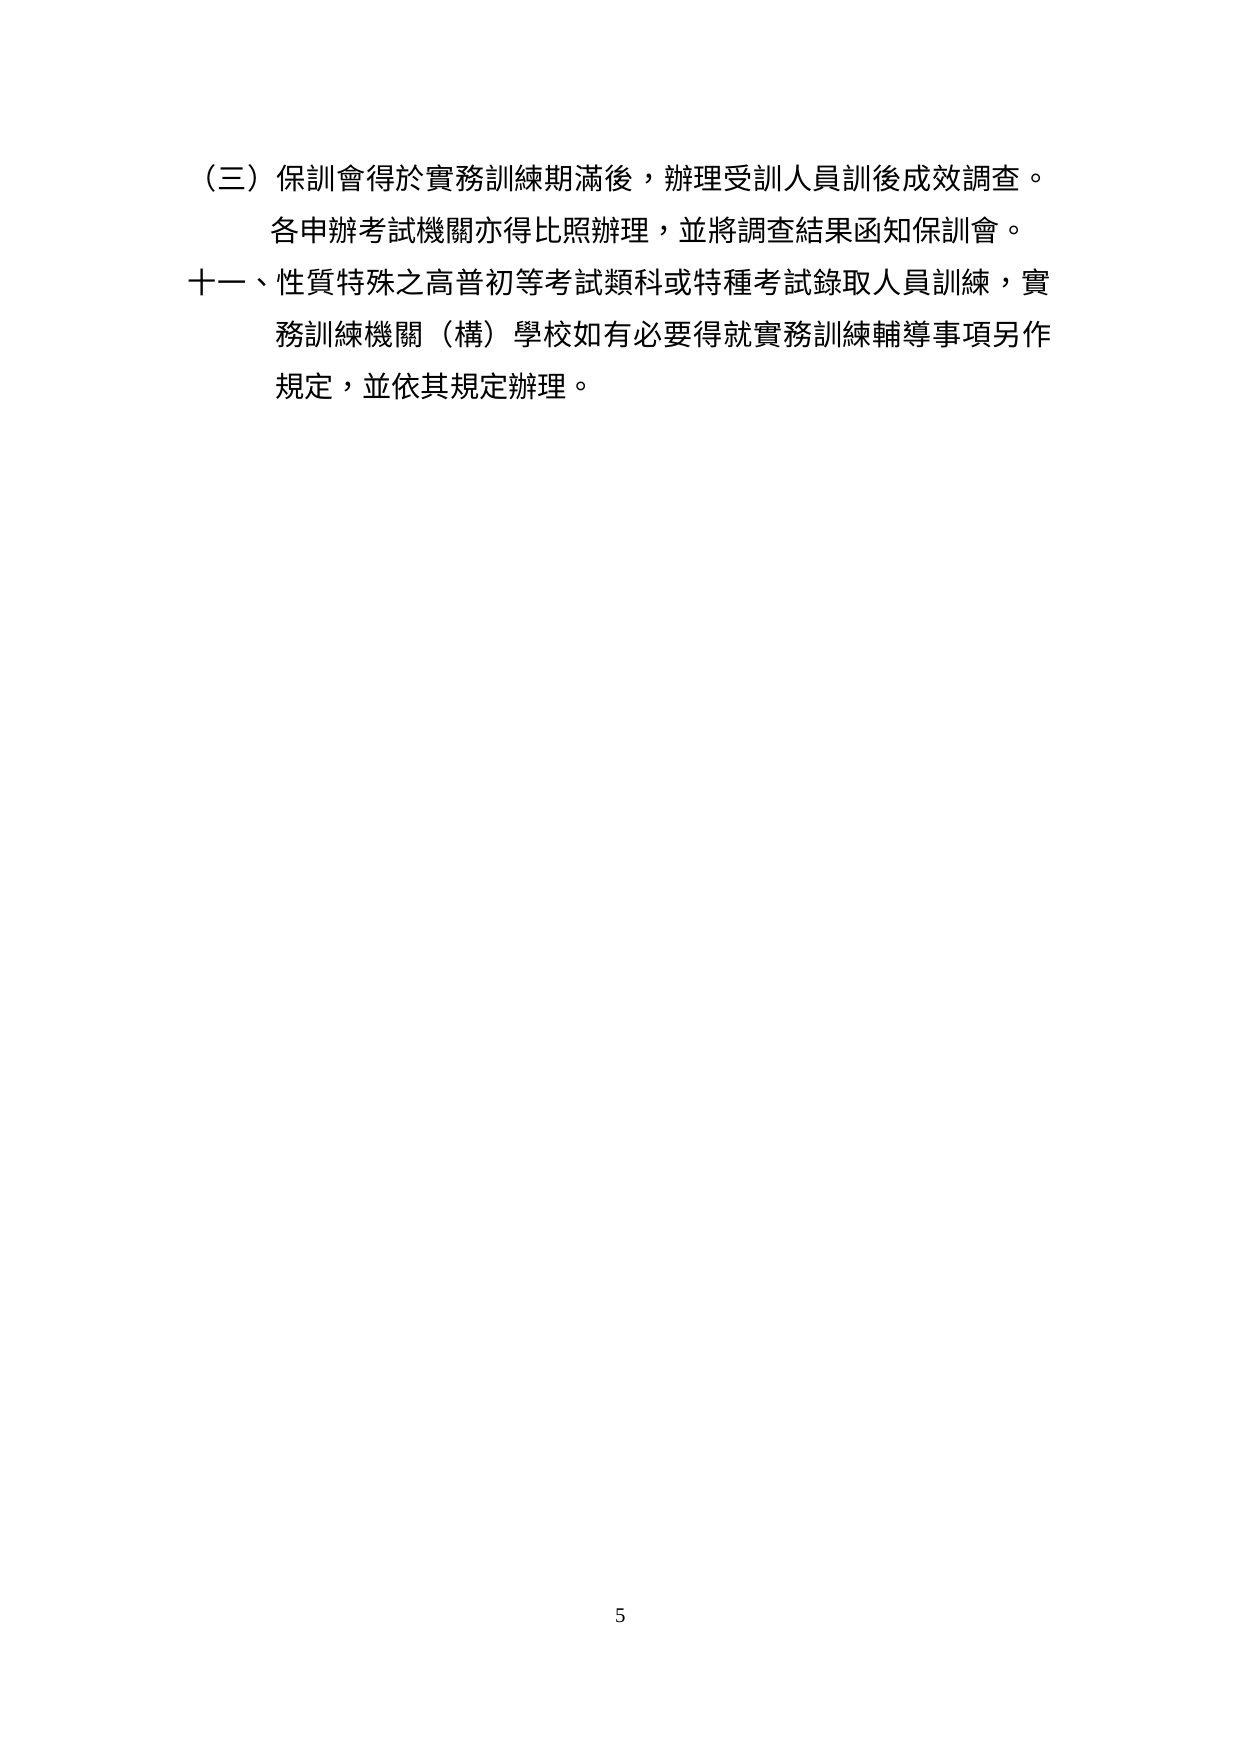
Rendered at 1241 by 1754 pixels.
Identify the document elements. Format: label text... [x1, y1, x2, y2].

text （三）保訓會得於實務訓練期滿後，辦理受訓人員訓後成效調查。各申辦考試機關亦得比照辦理，並將調查結果函知保訓會。 [187, 148, 1053, 252]
text 十一、性質特殊之高普初等考試類科或特種考試錄取人員訓練，實務訓練機關（構）學校如有必要得就實務訓練輔導事項另作規定，並依其規定辦理。 [187, 252, 1053, 408]
